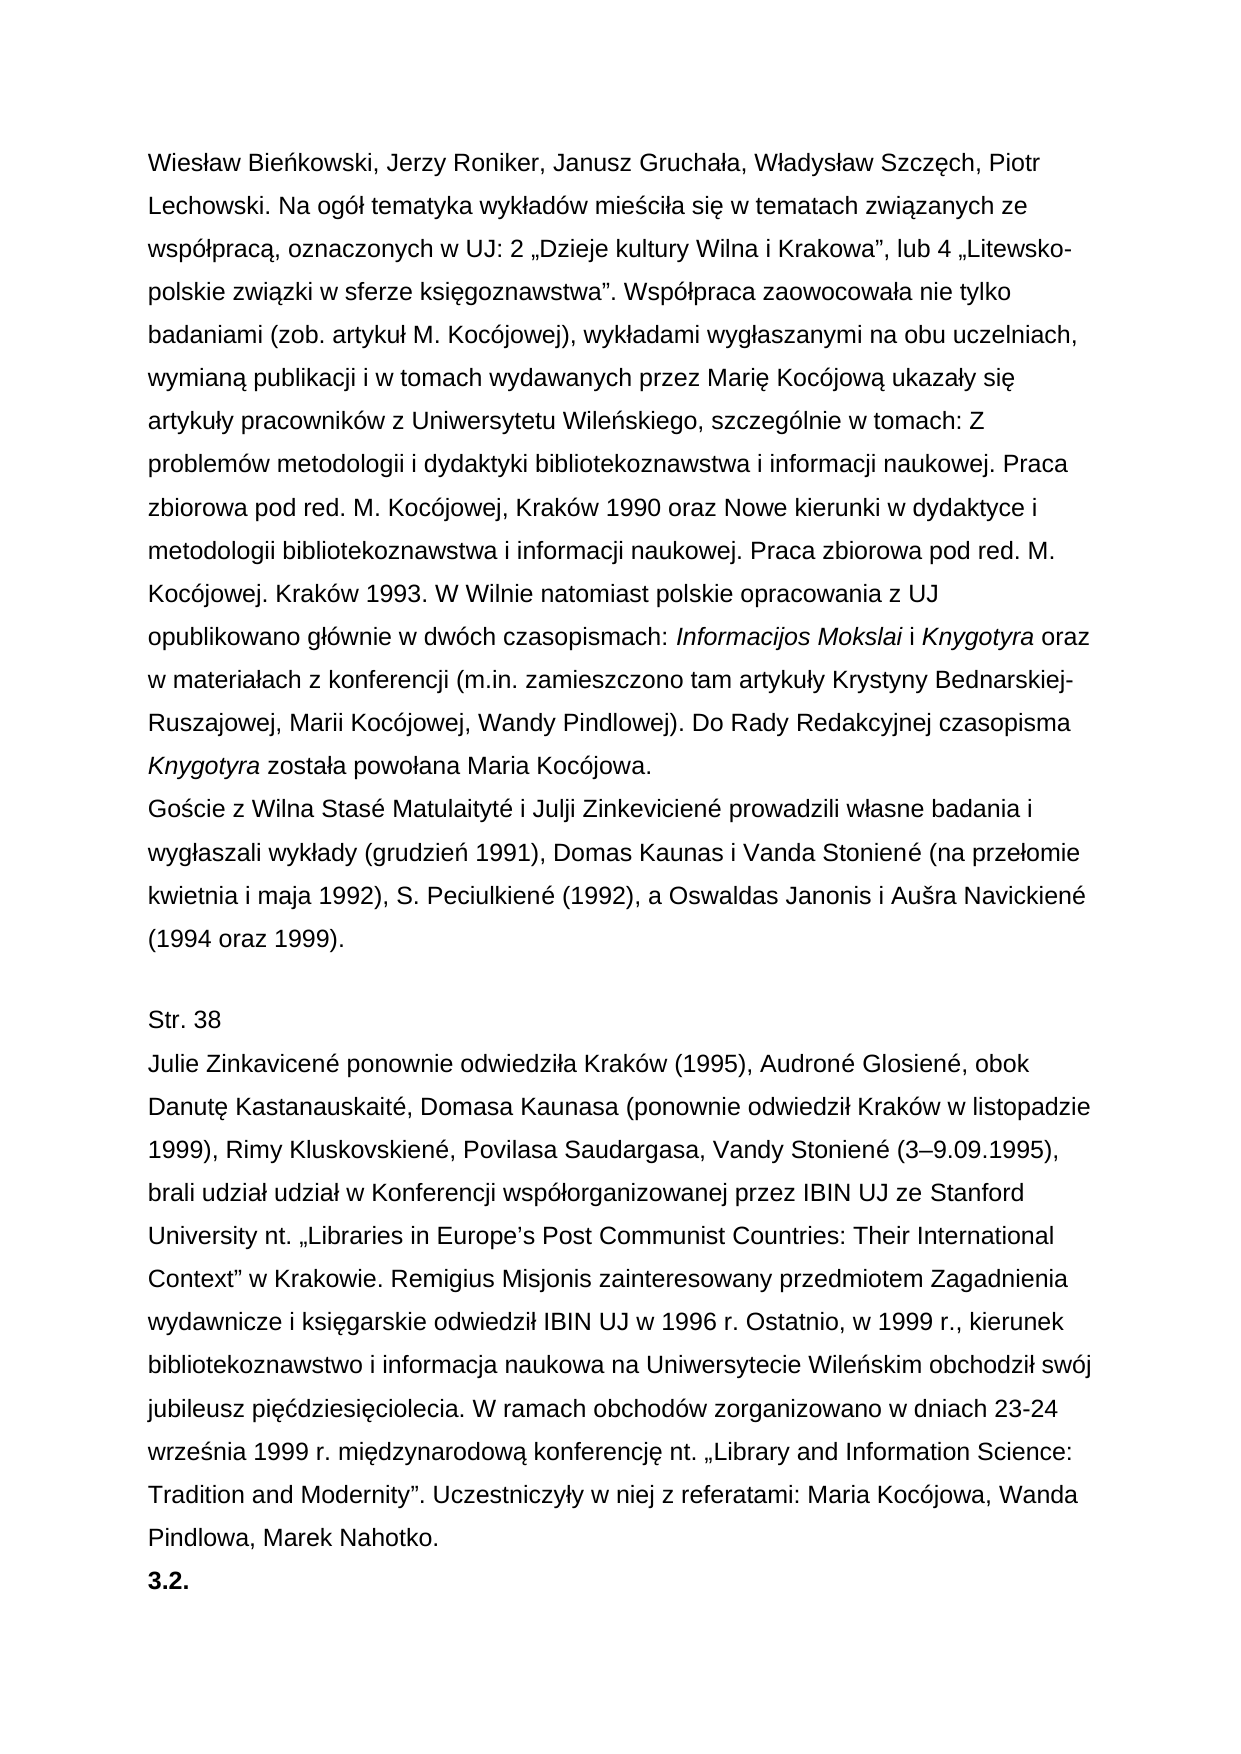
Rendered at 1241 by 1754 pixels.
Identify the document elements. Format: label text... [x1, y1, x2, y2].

text Julie Zinkavicené ponownie odwiedziła Kraków (1995), Audroné Glosiené, obok Danutę Kastanauskaité, Domasa Kaunasa (ponownie odwiedził Kraków w listopadzie 1999), Rimy Kluskovskiené, Povilasa Saudargasa, Vandy Stoniené (3–9.09.1995), brali udział udział w Konferencji współorganizowanej przez IBIN UJ ze Stanford University nt. „Libraries in Europe’s Post Communist Countries: Their International Context” w Krakowie. Remigius Misjonis zainteresowany przedmiotem Zagadnienia wydawnicze i księgarskie odwiedził IBIN UJ w 1996 r. Ostatnio, w 1999 r., kierunek bibliotekoznawstwo i informacja naukowa na Uniwersytecie Wileńskim obchodził swój jubileusz pięćdziesięciolecia. W ramach obchodów zorganizowano w dniach 23-24 września 1999 r. międzynarodową konferencję nt. „Library and Information Science: Tradition and Modernity”. Uczestniczyły w niej z referatami: Maria Kocójowa, Wanda Pindlowa, Marek Nahotko. [148, 1048, 1093, 1552]
text 3.2. [148, 1566, 1093, 1595]
text Goście z Wilna Stasé Matulaityté i Julji Zinkeviciené prowadzili własne badania i wygłaszali wykłady (grudzień 1991), Domas Kaunas i Vanda Stoniené (na przełomie kwietnia i maja 1992), S. Peciulkiené (1992), a Oswaldas Janonis i Aušra Navickiené (1994 oraz 1999). [148, 794, 1093, 953]
text Wiesław Bieńkowski, Jerzy Roniker, Janusz Gruchała, Władysław Szczęch, Piotr Lechowski. Na ogół tematyka wykładów mieściła się w tematach związanych ze współpracą, oznaczonych w UJ: 2 „Dzieje kultury Wilna i Krakowa”, lub 4 „Litewsko-polskie związki w sferze księgoznawstwa”. Współpraca zaowocowała nie tylko badaniami (zob. artykuł M. Kocójowej), wykładami wygłaszanymi na obu uczelniach, wymianą publikacji i w tomach wydawanych przez Marię Kocójową ukazały się artykuły pracowników z Uniwersytetu Wileńskiego, szczególnie w tomach: Z problemów metodologii i dydaktyki bibliotekoznawstwa i informacji naukowej. Praca zbiorowa pod red. M. Kocójowej, Kraków 1990 oraz Nowe kierunki w dydaktyce i metodologii bibliotekoznawstwa i informacji naukowej. Praca zbiorowa pod red. M. Kocójowej. Kraków 1993. W Wilnie natomiast polskie opracowania z UJ opublikowano głównie w dwóch czasopismach: Informacijos Mokslai i Knygotyra oraz w materiałach z konferencji (m.in. zamieszczono tam artykuły Krystyny Bednarskiej-Ruszajowej, Marii Kocójowej, Wandy Pindlowej). Do Rady Redakcyjnej czasopisma Knygotyra została powołana Maria Kocójowa. [148, 148, 1093, 780]
text Str. 38 [148, 1005, 1093, 1034]
